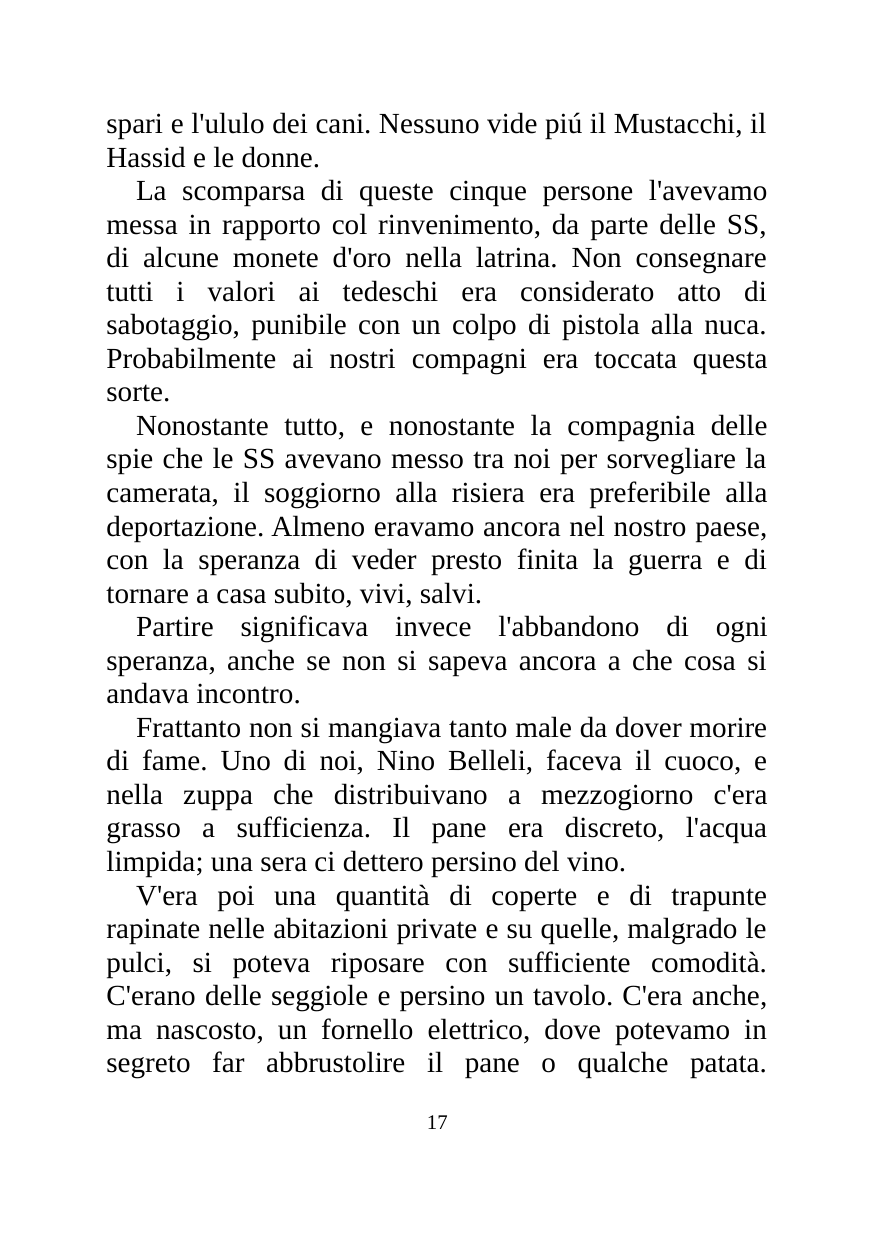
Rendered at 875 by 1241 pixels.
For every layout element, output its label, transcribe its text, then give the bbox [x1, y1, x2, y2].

text spari e l'ululo dei cani. Nessuno vide piú il Mustacchi, il Hassid e le donne. [106, 106, 768, 173]
text La scomparsa di queste cinque persone l'avevamo messa in rapporto col rinvenimento, da parte delle SS, di alcune monete d'oro nella latrina. Non consegnare tutti i valori ai tedeschi era considerato atto di sabotaggio, punibile con un colpo di pistola alla nuca. Probabilmente ai nostri compagni era toccata questa sorte. [106, 173, 768, 408]
text V'era poi una quantità di coperte e di trapunte rapinate nelle abitazioni private e su quelle, malgrado le pulci, si poteva riposare con sufficiente comodità. C'erano delle seggiole e persino un tavolo. C'era anche, ma nascosto, un fornello elettrico, dove potevamo in segreto far abbrustolire il pane o qualche patata. [106, 878, 768, 1079]
text Nonostante tutto, e nonostante la compagnia delle spie che le SS avevano messo tra noi per sorvegliare la camerata, il soggiorno alla risiera era preferibile alla deportazione. Almeno eravamo ancora nel nostro paese, con la speranza di veder presto finita la guerra e di tornare a casa subito, vivi, salvi. [106, 408, 768, 609]
text Frattanto non si mangiava tanto male da dover morire di fame. Uno di noi, Nino Belleli, faceva il cuoco, e nella zuppa che distribuivano a mezzogiorno c'era grasso a sufficienza. Il pane era discreto, l'acqua limpida; una sera ci dettero persino del vino. [106, 710, 768, 878]
text Partire significava invece l'abbandono di ogni speranza, anche se non si sapeva ancora a che cosa si andava incontro. [106, 609, 768, 710]
